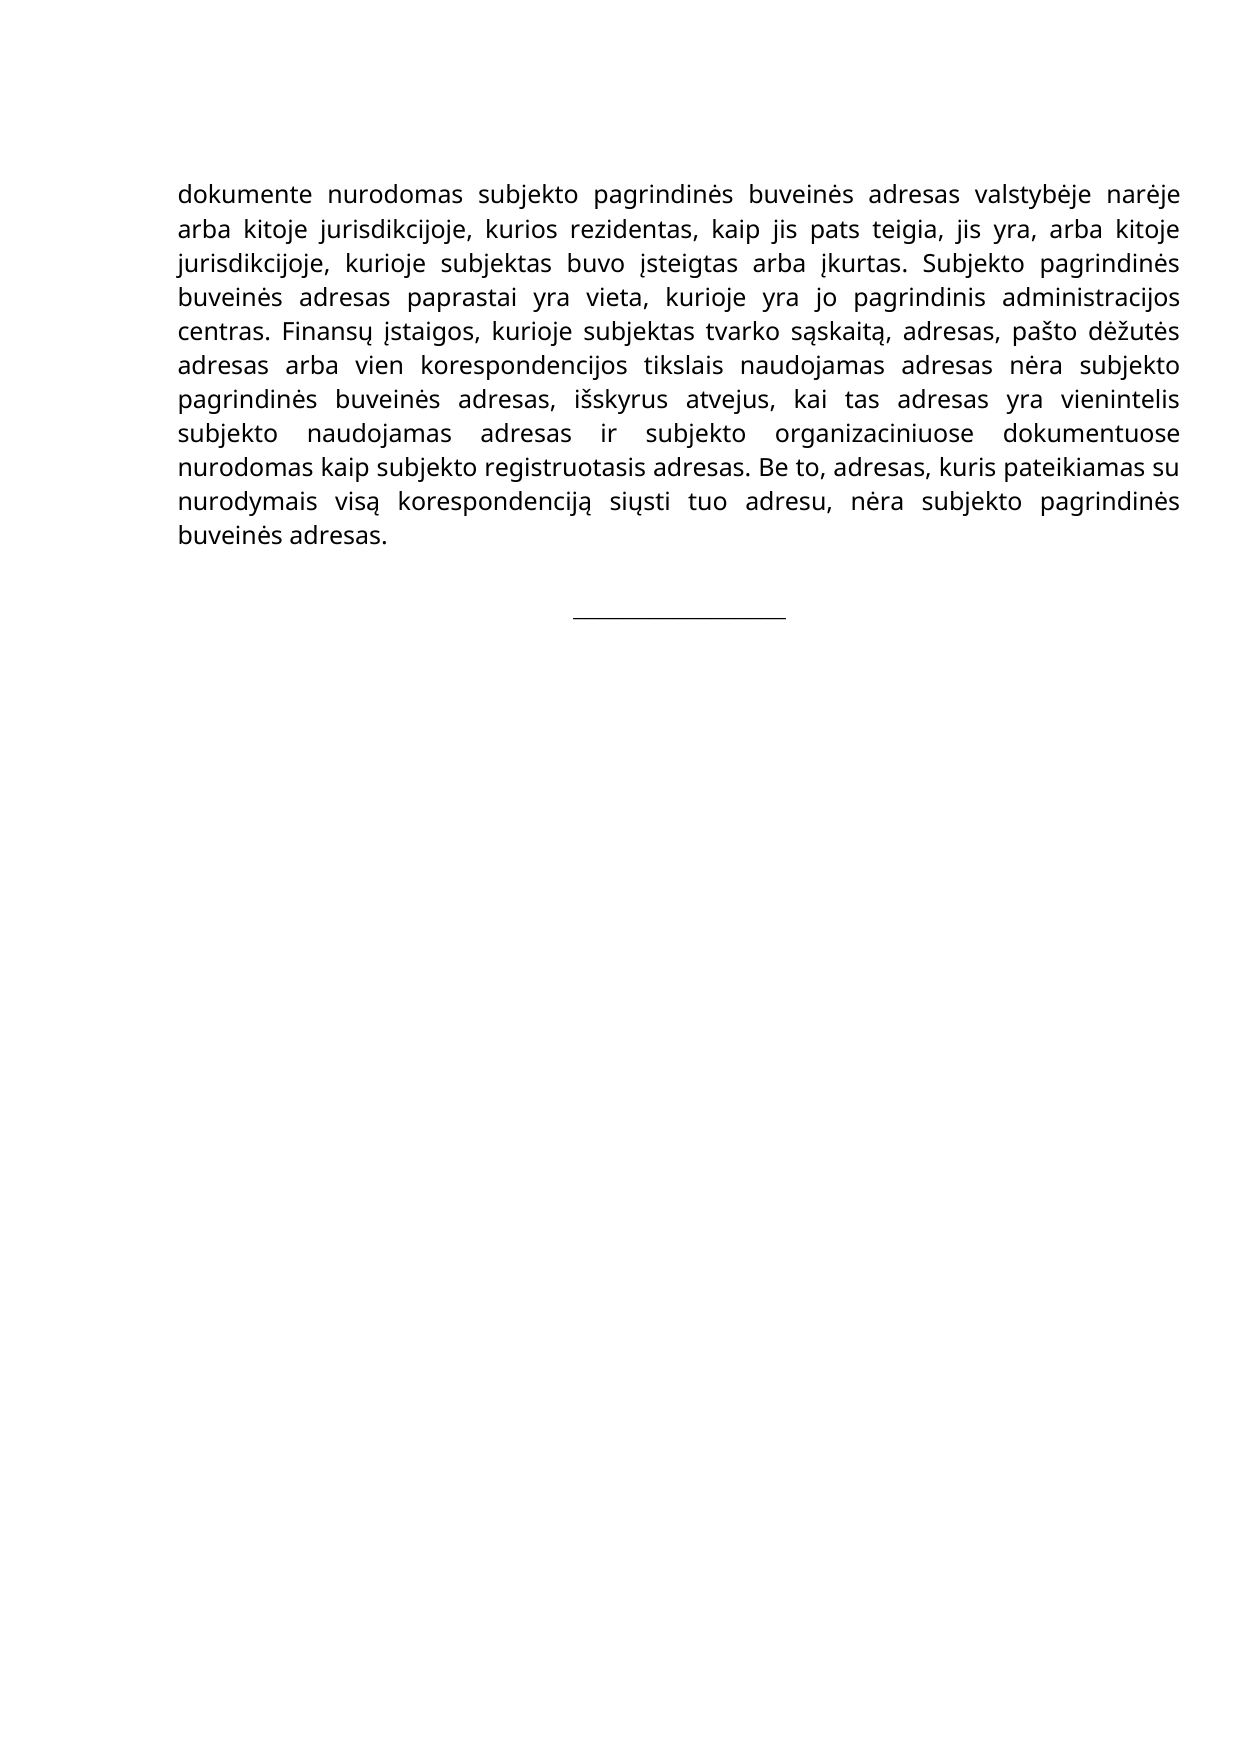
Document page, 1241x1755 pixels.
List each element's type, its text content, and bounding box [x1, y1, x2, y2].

text _________________ [177, 593, 1181, 621]
text dokumente nurodomas subjekto pagrindinės buveinės adresas valstybėje narėje arba kitoje jurisdikcijoje, kurios rezidentas, kaip jis pats teigia, jis yra, arba kitoje jurisdikcijoje, kurioje subjektas buvo įsteigtas arba įkurtas. Subjekto pagrindinės buveinės adresas paprastai yra vieta, kurioje yra jo pagrindinis administracijos centras. Finansų įstaigos, kurioje subjektas tvarko sąskaitą, adresas, pašto dėžutės adresas arba vien korespondencijos tikslais naudojamas adresas nėra subjekto pagrindinės buveinės adresas, išskyrus atvejus, kai tas adresas yra vienintelis subjekto naudojamas adresas ir subjekto organizaciniuose dokumentuose nurodomas kaip subjekto registruotasis adresas. Be to, adresas, kuris pateikiamas su nurodymais visą korespondenciją siųsti tuo adresu, nėra subjekto pagrindinės buveinės adresas. [177, 177, 1181, 552]
